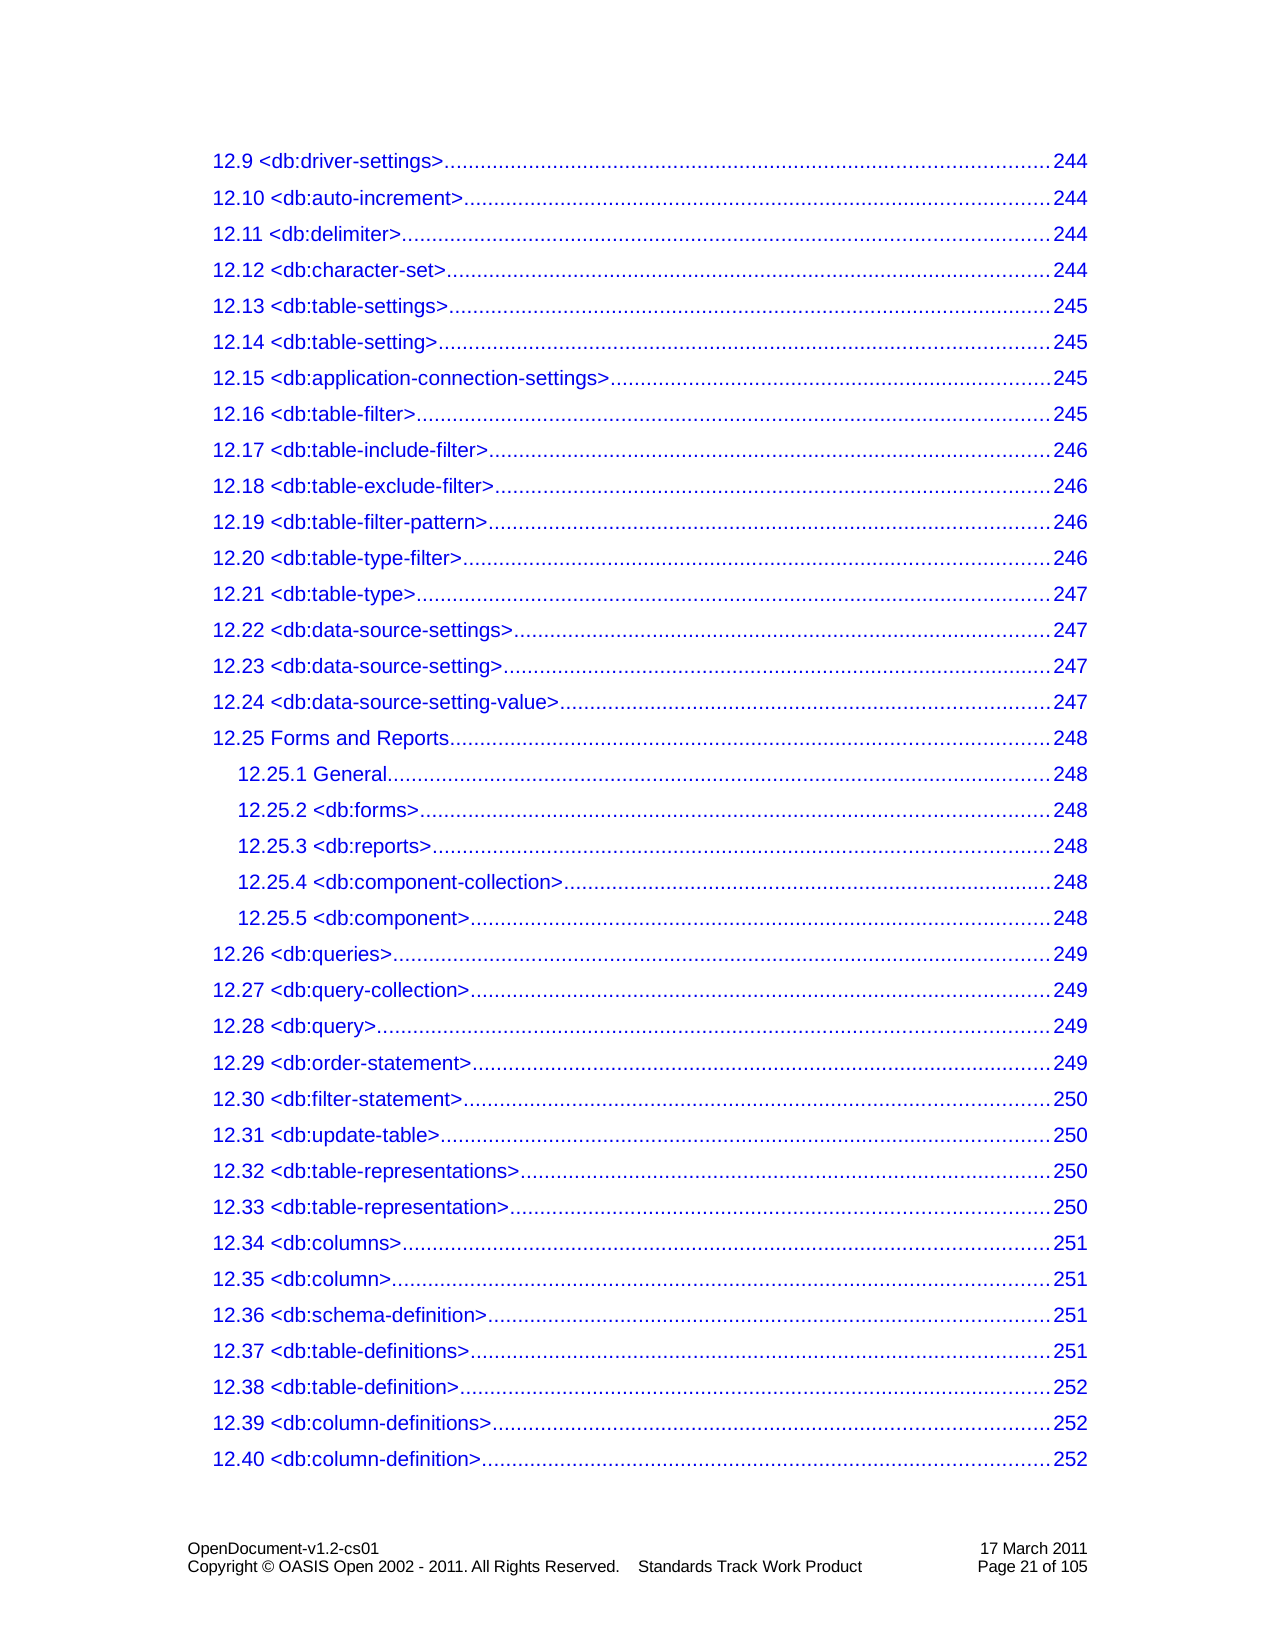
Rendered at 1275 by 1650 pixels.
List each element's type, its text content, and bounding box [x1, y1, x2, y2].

text 12.27 <db:query-collection> 249 [212, 979, 1088, 1002]
text 12.17 <db:table-include-filter> 246 [212, 438, 1088, 462]
text 12.39 <db:column-definitions> 252 [212, 1411, 1088, 1435]
text 12.25.4 <db:component-collection> 248 [237, 871, 1088, 894]
text 12.34 <db:columns> 251 [212, 1231, 1088, 1255]
text 12.37 <db:table-definitions> 251 [212, 1339, 1088, 1363]
text 12.25.1 General 248 [237, 763, 1088, 786]
text 12.38 <db:table-definition> 252 [212, 1375, 1088, 1399]
text 12.35 <db:column> 251 [212, 1267, 1088, 1291]
text 12.25.2 <db:forms> 248 [237, 799, 1088, 822]
text 12.26 <db:queries> 249 [212, 943, 1088, 966]
text 12.24 <db:data-source-setting-value> 247 [212, 691, 1088, 714]
text 12.12 <db:character-set> 244 [212, 258, 1088, 282]
text 12.11 <db:delimiter> 244 [212, 222, 1088, 246]
text 12.25.3 <db:reports> 248 [237, 835, 1088, 858]
text 12.18 <db:table-exclude-filter> 246 [212, 474, 1088, 498]
text 12.21 <db:table-type> 247 [212, 582, 1088, 606]
text 12.32 <db:table-representations> 250 [212, 1159, 1088, 1183]
text 12.13 <db:table-settings> 245 [212, 294, 1088, 318]
text 12.16 <db:table-filter> 245 [212, 402, 1088, 426]
text 12.28 <db:query> 249 [212, 1015, 1088, 1038]
text 12.29 <db:order-statement> 249 [212, 1051, 1088, 1074]
text 12.14 <db:table-setting> 245 [212, 330, 1088, 354]
text 12.23 <db:data-source-setting> 247 [212, 654, 1088, 678]
text 12.22 <db:data-source-settings> 247 [212, 618, 1088, 642]
text 12.25 Forms and Reports 248 [212, 727, 1088, 750]
text 12.40 <db:column-definition> 252 [212, 1447, 1088, 1471]
text 12.31 <db:update-table> 250 [212, 1123, 1088, 1147]
text 12.9 <db:driver-settings> 244 [212, 150, 1088, 173]
text 12.20 <db:table-type-filter> 246 [212, 546, 1088, 570]
text 12.36 <db:schema-definition> 251 [212, 1303, 1088, 1327]
text 12.10 <db:auto-increment> 244 [212, 186, 1088, 209]
text 12.30 <db:filter-statement> 250 [212, 1087, 1088, 1111]
text 12.19 <db:table-filter-pattern> 246 [212, 510, 1088, 534]
text 12.15 <db:application-connection-settings> 245 [212, 366, 1088, 390]
text 12.25.5 <db:component> 248 [237, 907, 1088, 930]
text 12.33 <db:table-representation> 250 [212, 1195, 1088, 1219]
